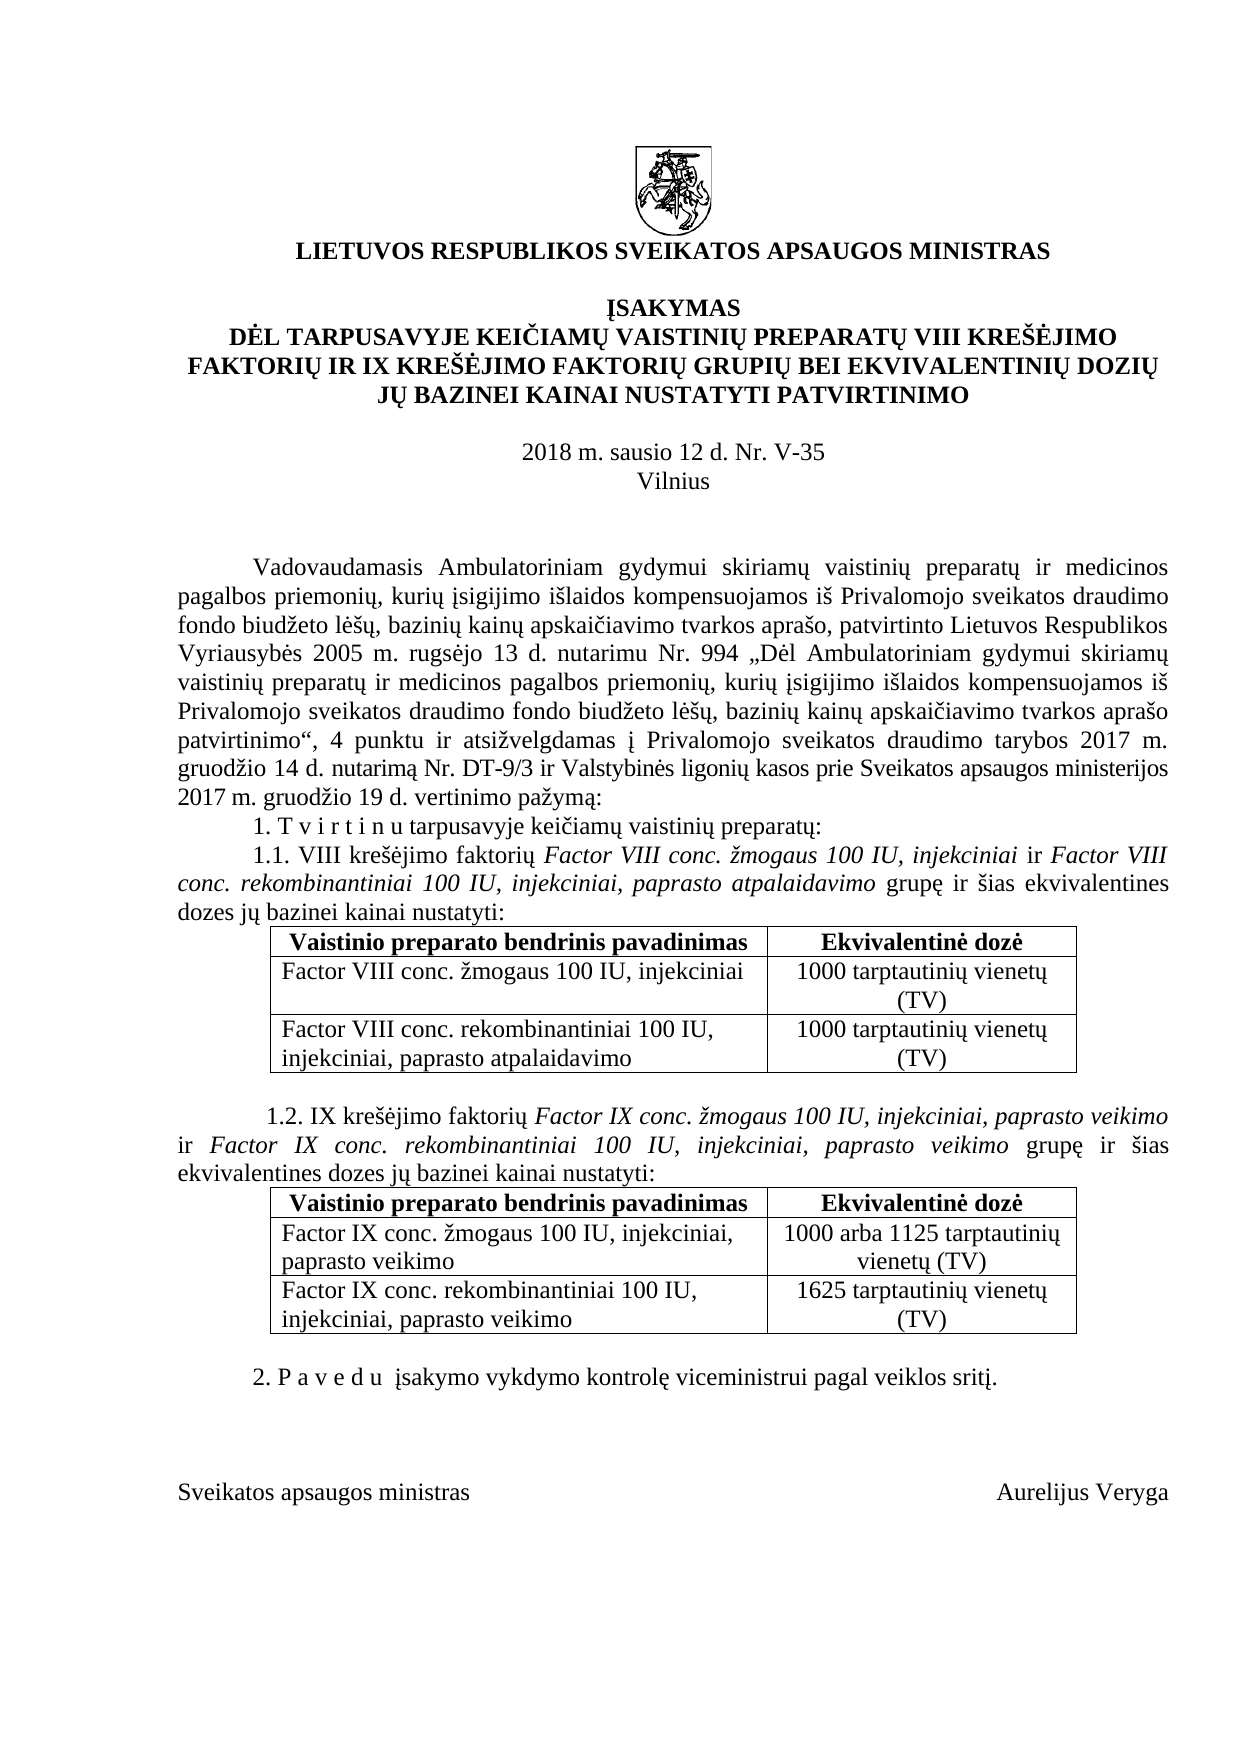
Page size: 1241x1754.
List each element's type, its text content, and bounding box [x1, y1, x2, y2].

text Vilnius [177, 466, 1169, 495]
table_cell 1625 tarptautinių vienetų (TV) [768, 1276, 1076, 1333]
text LIETUVOS RESPUBLIKOS SVEIKATOS APSAUGOS MINISTRAS [177, 236, 1169, 265]
table_cell 1000 tarptautinių vienetų (TV) [768, 1015, 1076, 1072]
text ĮSAKYMAS [177, 293, 1169, 322]
table_cell 1000 arba 1125 tarptautinių vienetų (TV) [768, 1218, 1076, 1275]
table_cell Factor IX conc. žmogaus 100 IU, injekciniai, paprasto veikimo [271, 1218, 767, 1275]
table_header Vaistinio preparato bendrinis pavadinimas [271, 927, 767, 956]
table_header Vaistinio preparato bendrinis pavadinimas [271, 1188, 767, 1217]
text 2. P a v e d u įsakymo vykdymo kontrolę viceministrui pagal veiklos sritį. [177, 1362, 1169, 1391]
text Sveikatos apsaugos ministras Aurelijus Veryga [177, 1477, 1169, 1506]
table_cell 1000 tarptautinių vienetų (TV) [768, 957, 1076, 1014]
table_cell Factor VIII conc. rekombinantiniai 100 IU, injekciniai, paprasto atpalaidavimo [271, 1015, 767, 1072]
text 1.2. IX krešėjimo faktorių Factor IX conc. žmogaus 100 IU, injekciniai, paprasto veikimo ir Factor IX conc. rekombinantiniai 100 IU, injekciniai, paprasto veikimo grupę ir šias ekvivalentines dozes jų bazinei kainai nustatyti: [177, 1101, 1169, 1187]
table_header Ekvivalentinė dozė [768, 1188, 1076, 1217]
text Vadovaudamasis Ambulatoriniam gydymui skiriamų vaistinių preparatų ir medicinos pagalbos priemonių, kurių įsigijimo išlaidos kompensuojamos iš Privalomojo sveikatos draudimo fondo biudžeto lėšų, bazinių kainų apskaičiavimo tvarkos aprašo, patvirtinto Lietuvos Respublikos Vyriausybės 2005 m. rugsėjo 13 d. nutarimu Nr. 994 „Dėl Ambulatoriniam gydymui skiriamų vaistinių preparatų ir medicinos pagalbos priemonių, kurių įsigijimo išlaidos kompensuojamos iš Privalomojo sveikatos draudimo fondo biudžeto lėšų, bazinių kainų apskaičiavimo tvarkos aprašo patvirtinimo“, 4 punktu ir atsižvelgdamas į Privalomojo sveikatos draudimo tarybos 2017 m. gruodžio 14 d. nutarimą Nr. DT-9/3 ir Valstybinės ligonių kasos prie Sveikatos apsaugos ministerijos 2017 m. gruodžio 19 d. vertinimo pažymą: [177, 552, 1169, 811]
text DĖL TARPUSAVYJE KEIČIAMŲ VAISTINIŲ PREPARATŲ VIII KREŠĖJIMO FAKTORIŲ IR IX KREŠĖJIMO FAKTORIŲ GRUPIŲ BEI EKVIVALENTINIŲ DOZIŲ JŲ BAZINEI KAINAI NUSTATYTI PATVIRTINIMO [177, 322, 1169, 408]
text 2018 m. sausio 12 d. Nr. V-35 [177, 437, 1169, 466]
text 1.1. VIII krešėjimo faktorių Factor VIII conc. žmogaus 100 IU, injekciniai ir Factor VIII conc. rekombinantiniai 100 IU, injekciniai, paprasto atpalaidavimo grupę ir šias ekvivalentines dozes jų bazinei kainai nustatyti: [177, 840, 1169, 926]
table_cell Factor IX conc. rekombinantiniai 100 IU, injekciniai, paprasto veikimo [271, 1276, 767, 1333]
table_cell Factor VIII conc. žmogaus 100 IU, injekciniai [271, 957, 767, 1014]
text 1. T v i r t i n u tarpusavyje keičiamų vaistinių preparatų: [177, 811, 1169, 840]
table_header Ekvivalentinė dozė [768, 927, 1076, 956]
